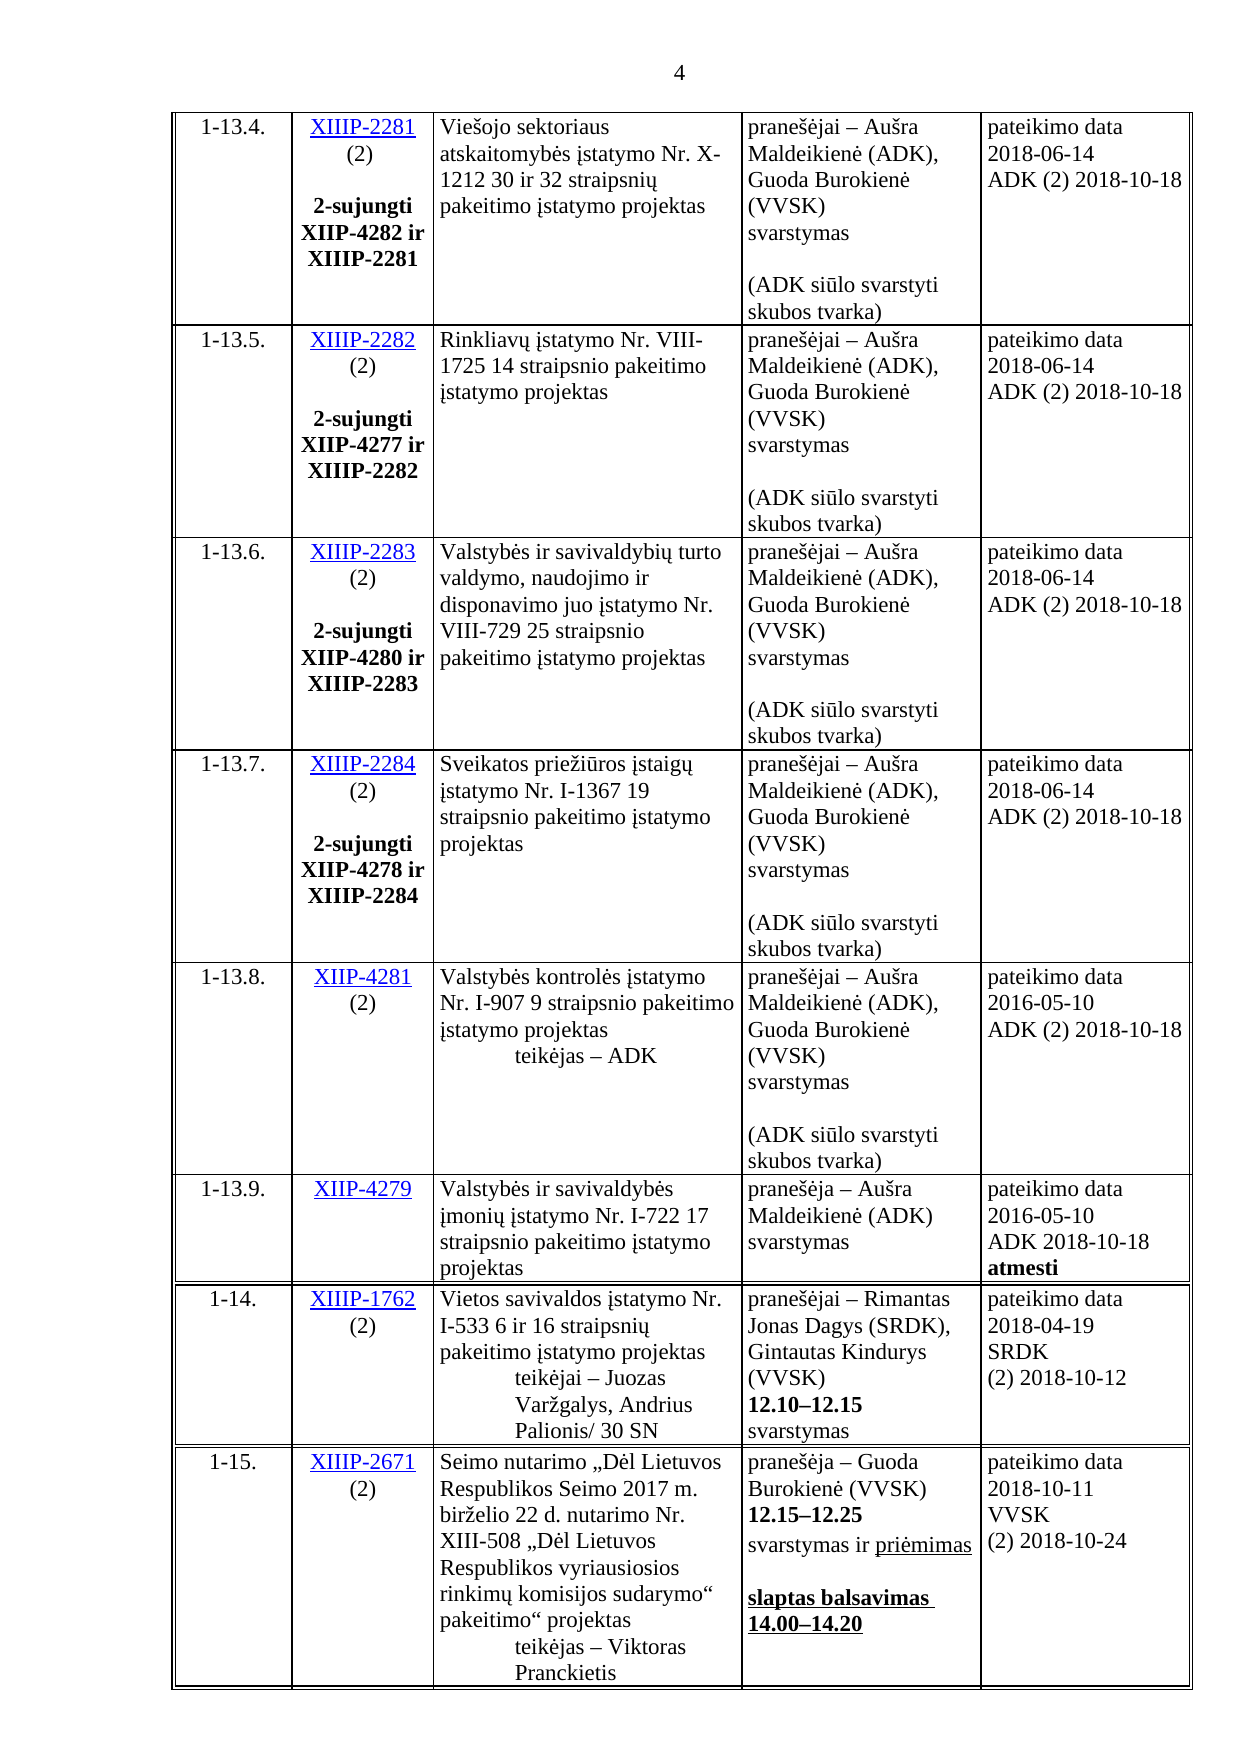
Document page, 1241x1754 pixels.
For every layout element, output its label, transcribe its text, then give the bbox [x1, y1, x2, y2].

table_cell XIIIP-1762 (2) [293, 1286, 433, 1443]
table_cell 1-13.5. [176, 326, 291, 537]
table_cell 1-13.8. [176, 963, 291, 1174]
table_cell pateikimo data 2018-06-14 ADK (2) 2018-10-18 [982, 326, 1189, 537]
table_cell pranešėja – Aušra Maldeikienė (ADK) svarstymas [743, 1175, 980, 1281]
table_cell XIIP-4279 [293, 1175, 433, 1281]
table_cell XIIIP-2282 (2) 2-sujungti XIIP-4277 ir XIIIP-2282 [293, 326, 433, 537]
table_cell Seimo nutarimo „Dėl Lietuvos Respublikos Seimo 2017 m. birželio 22 d. nutarimo Nr. XIII-508 „Dėl Lietuvos Respublikos vyriausiosios rinkimų komisijos sudarymo“ pakeitimo“ projektas teikėjas – Viktoras Pranckietis [434, 1448, 741, 1685]
table_cell pranešėjai – Aušra Maldeikienė (ADK), Guoda Burokienė (VVSK) svarstymas (ADK siūlo svarstyti skubos tvarka) [743, 326, 980, 537]
table_cell 1-13.9. [176, 1175, 291, 1281]
table_cell Rinkliavų įstatymo Nr. VIII-1725 14 straipsnio pakeitimo įstatymo projektas [434, 326, 741, 537]
table_cell XIIIP-2281 (2) 2-sujungti XIIP-4282 ir XIIIP-2281 [293, 113, 433, 324]
table_cell Valstybės kontrolės įstatymo Nr. I-907 9 straipsnio pakeitimo įstatymo projektas teikėjas – ADK [434, 963, 741, 1174]
table_cell pateikimo data 2016-05-10 ADK 2018-10-18 atmesti [982, 1175, 1189, 1281]
table_cell XIIIP-2284 (2) 2-sujungti XIIP-4278 ir XIIIP-2284 [293, 751, 433, 961]
table_cell pateikimo data 2018-06-14 ADK (2) 2018-10-18 [982, 751, 1189, 961]
table_cell Valstybės ir savivaldybės įmonių įstatymo Nr. I-722 17 straipsnio pakeitimo įstatymo projektas [434, 1175, 741, 1281]
table_cell 1-13.6. [176, 538, 291, 749]
table_cell Sveikatos priežiūros įstaigų įstatymo Nr. I-1367 19 straipsnio pakeitimo įstatymo projektas [434, 751, 741, 961]
table_cell pranešėja – Guoda Burokienė (VVSK) 12.15–12.25 svarstymas ir priėmimas slaptas balsavimas 14.00–14.20 [743, 1448, 980, 1685]
table_cell XIIIP-2283 (2) 2-sujungti XIIP-4280 ir XIIIP-2283 [293, 538, 433, 749]
table_cell pateikimo data 2016-05-10 ADK (2) 2018-10-18 [982, 963, 1189, 1174]
table_cell 1-13.7. [176, 751, 291, 961]
table_cell Viešojo sektoriaus atskaitomybės įstatymo Nr. X-1212 30 ir 32 straipsnių pakeitimo įstatymo projektas [434, 113, 741, 324]
table_cell pranešėjai – Aušra Maldeikienė (ADK), Guoda Burokienė (VVSK) svarstymas (ADK siūlo svarstyti skubos tvarka) [743, 113, 980, 324]
table_cell 1-14. [176, 1286, 291, 1443]
table_cell XIIP-4281 (2) [293, 963, 433, 1174]
table_cell pateikimo data 2018-06-14 ADK (2) 2018-10-18 [982, 538, 1189, 749]
table_cell Valstybės ir savivaldybių turto valdymo, naudojimo ir disponavimo juo įstatymo Nr. VIII-729 25 straipsnio pakeitimo įstatymo projektas [434, 538, 741, 749]
table_cell Vietos savivaldos įstatymo Nr. I-533 6 ir 16 straipsnių pakeitimo įstatymo projektas teikėjai – Juozas Varžgalys, Andrius Palionis/ 30 SN [434, 1286, 741, 1443]
table_cell pateikimo data 2018-06-14 ADK (2) 2018-10-18 [982, 113, 1189, 324]
table_cell pranešėjai – Aušra Maldeikienė (ADK), Guoda Burokienė (VVSK) svarstymas (ADK siūlo svarstyti skubos tvarka) [743, 538, 980, 749]
table_cell pranešėjai – Rimantas Jonas Dagys (SRDK), Gintautas Kindurys (VVSK) 12.10–12.15 svarstymas [743, 1286, 980, 1443]
table_cell pranešėjai – Aušra Maldeikienė (ADK), Guoda Burokienė (VVSK) svarstymas (ADK siūlo svarstyti skubos tvarka) [743, 751, 980, 961]
table_cell pranešėjai – Aušra Maldeikienė (ADK), Guoda Burokienė (VVSK) svarstymas (ADK siūlo svarstyti skubos tvarka) [743, 963, 980, 1174]
table_cell 1-13.4. [176, 113, 291, 324]
table_cell 1-15. [176, 1448, 291, 1685]
table_cell pateikimo data 2018-04-19 SRDK (2) 2018-10-12 [982, 1286, 1189, 1443]
table_cell pateikimo data 2018-10-11 VVSK (2) 2018-10-24 [982, 1448, 1189, 1685]
table_cell XIIIP-2671 (2) [293, 1448, 433, 1685]
